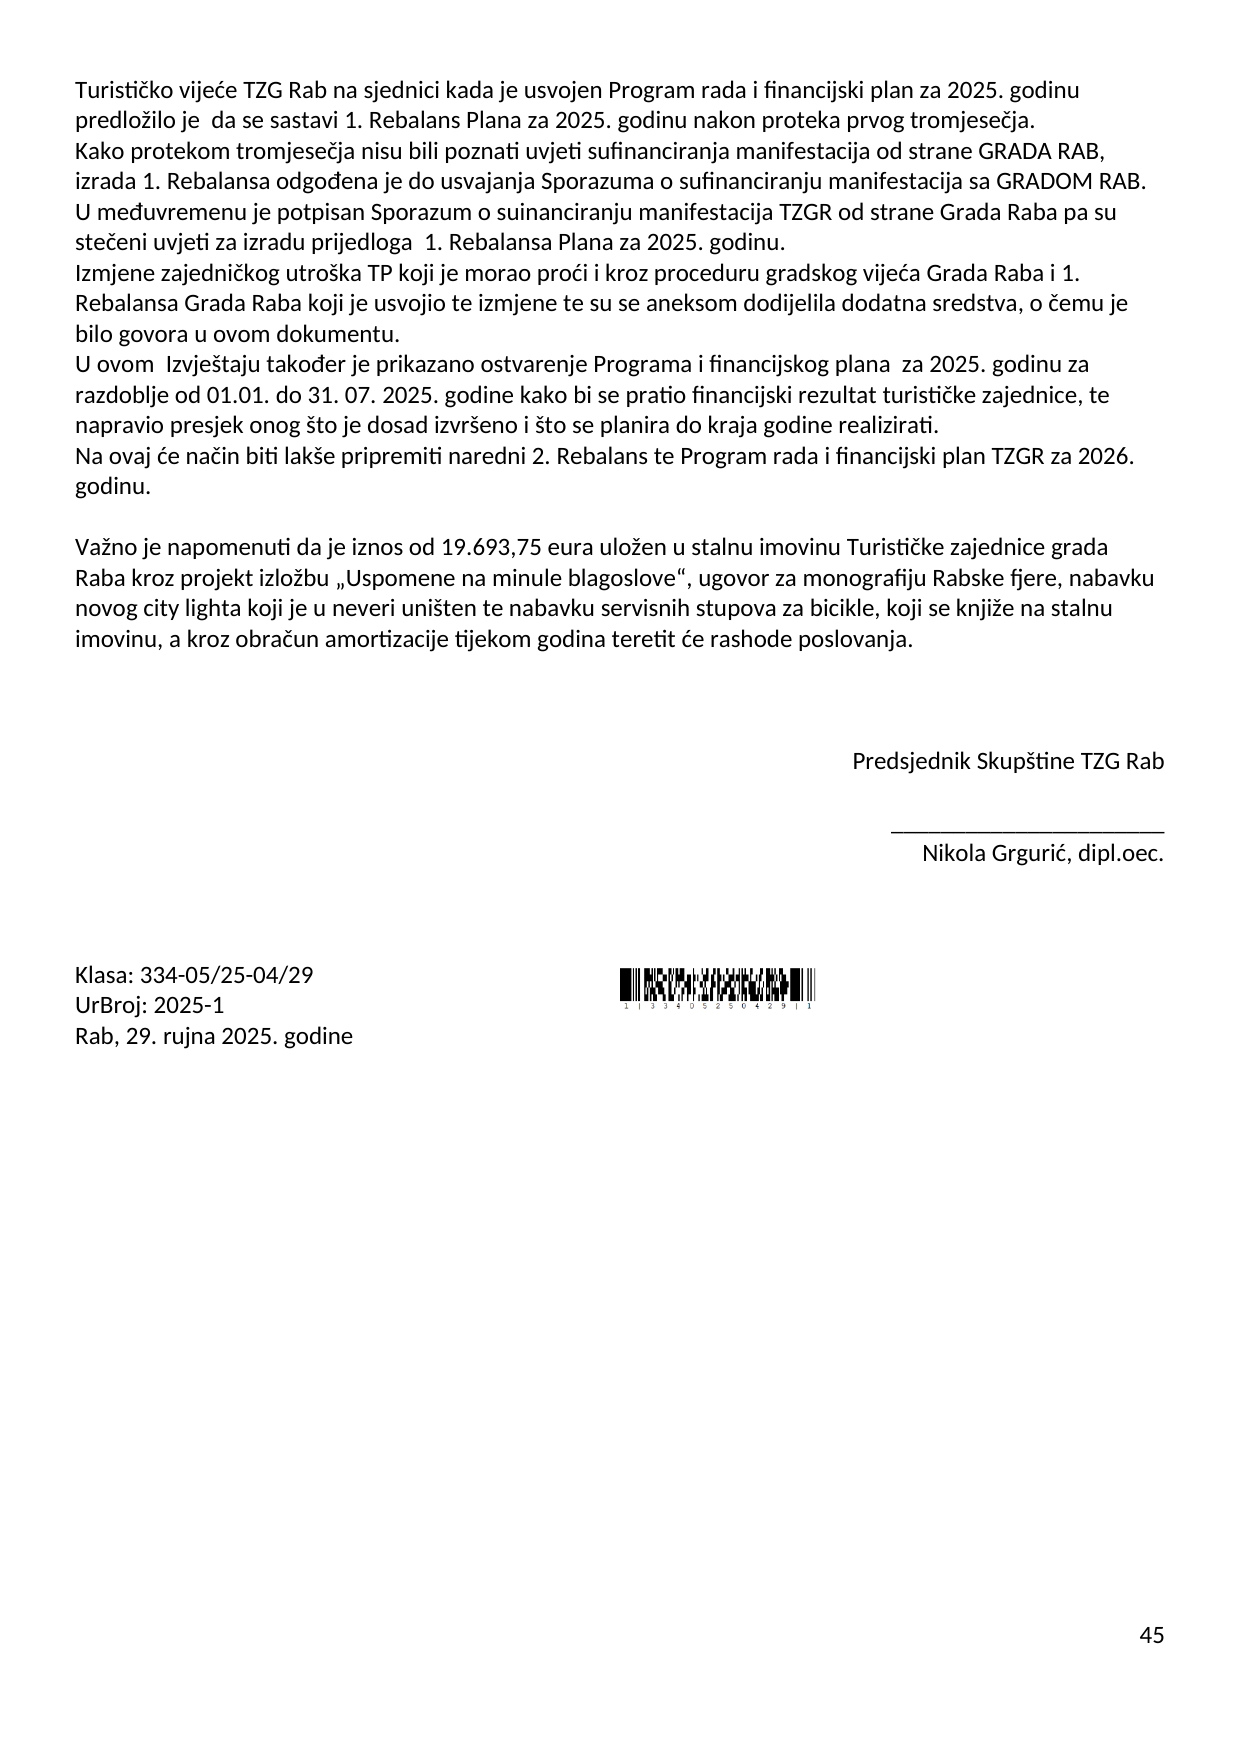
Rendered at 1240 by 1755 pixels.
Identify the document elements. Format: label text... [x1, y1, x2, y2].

text ______________________ [75, 806, 1164, 837]
text Na ovaj će način biti lakše pripremiti naredni 2. Rebalans te Program rada i financijski plan TZGR za 2026. godinu. [75, 440, 1164, 501]
text Rab, 29. rujna 2025. godine [75, 1020, 1164, 1050]
text Turističko vijeće TZG Rab na sjednici kada je usvojen Program rada i financijski plan za 2025. godinu predložilo je da se sastavi 1. Rebalans Plana za 2025. godinu nakon proteka prvog tromjesečja. [75, 74, 1164, 135]
text Klasa: 334-05/25-04/29 [75, 959, 1164, 989]
text Kako protekom tromjesečja nisu bili poznati uvjeti sufinanciranja manifestacija od strane GRADA RAB, izrada 1. Rebalansa odgođena je do usvajanja Sporazuma o sufinanciranju manifestacija sa GRADOM RAB. U međuvremenu je potpisan Sporazum o suinanciranju manifestacija TZGR od strane Grada Raba pa su stečeni uvjeti za izradu prijedloga 1. Rebalansa Plana za 2025. godinu. [75, 135, 1164, 257]
text Predsjednik Skupštine TZG Rab [75, 745, 1164, 776]
text U ovom Izvještaju također je prikazano ostvarenje Programa i financijskog plana za 2025. godinu za razdoblje od 01.01. do 31. 07. 2025. godine kako bi se pratio financijski rezultat turističke zajednice, te napravio presjek onog što je dosad izvršeno i što se planira do kraja godine realizirati. [75, 348, 1164, 440]
text UrBroj: 2025-1 [75, 989, 1164, 1020]
text Važno je napomenuti da je iznos od 19.693,75 eura uložen u stalnu imovinu Turističke zajednice grada Raba kroz projekt izložbu „Uspomene na minule blagoslove“, ugovor za monografiju Rabske fjere, nabavku novog city lighta koji je u neveri uništen te nabavku servisnih stupova za bicikle, koji se knjiže na stalnu imovinu, a kroz obračun amortizacije tijekom godina teretit će rashode poslovanja. [75, 532, 1164, 654]
text Nikola Grgurić, dipl.oec. [75, 837, 1164, 867]
text Izmjene zajedničkog utroška TP koji je morao proći i kroz proceduru gradskog vijeća Grada Raba i 1. Rebalansa Grada Raba koji je usvojio te izmjene te su se aneksom dodijelila dodatna sredstva, o čemu je bilo govora u ovom dokumentu. [75, 257, 1164, 348]
